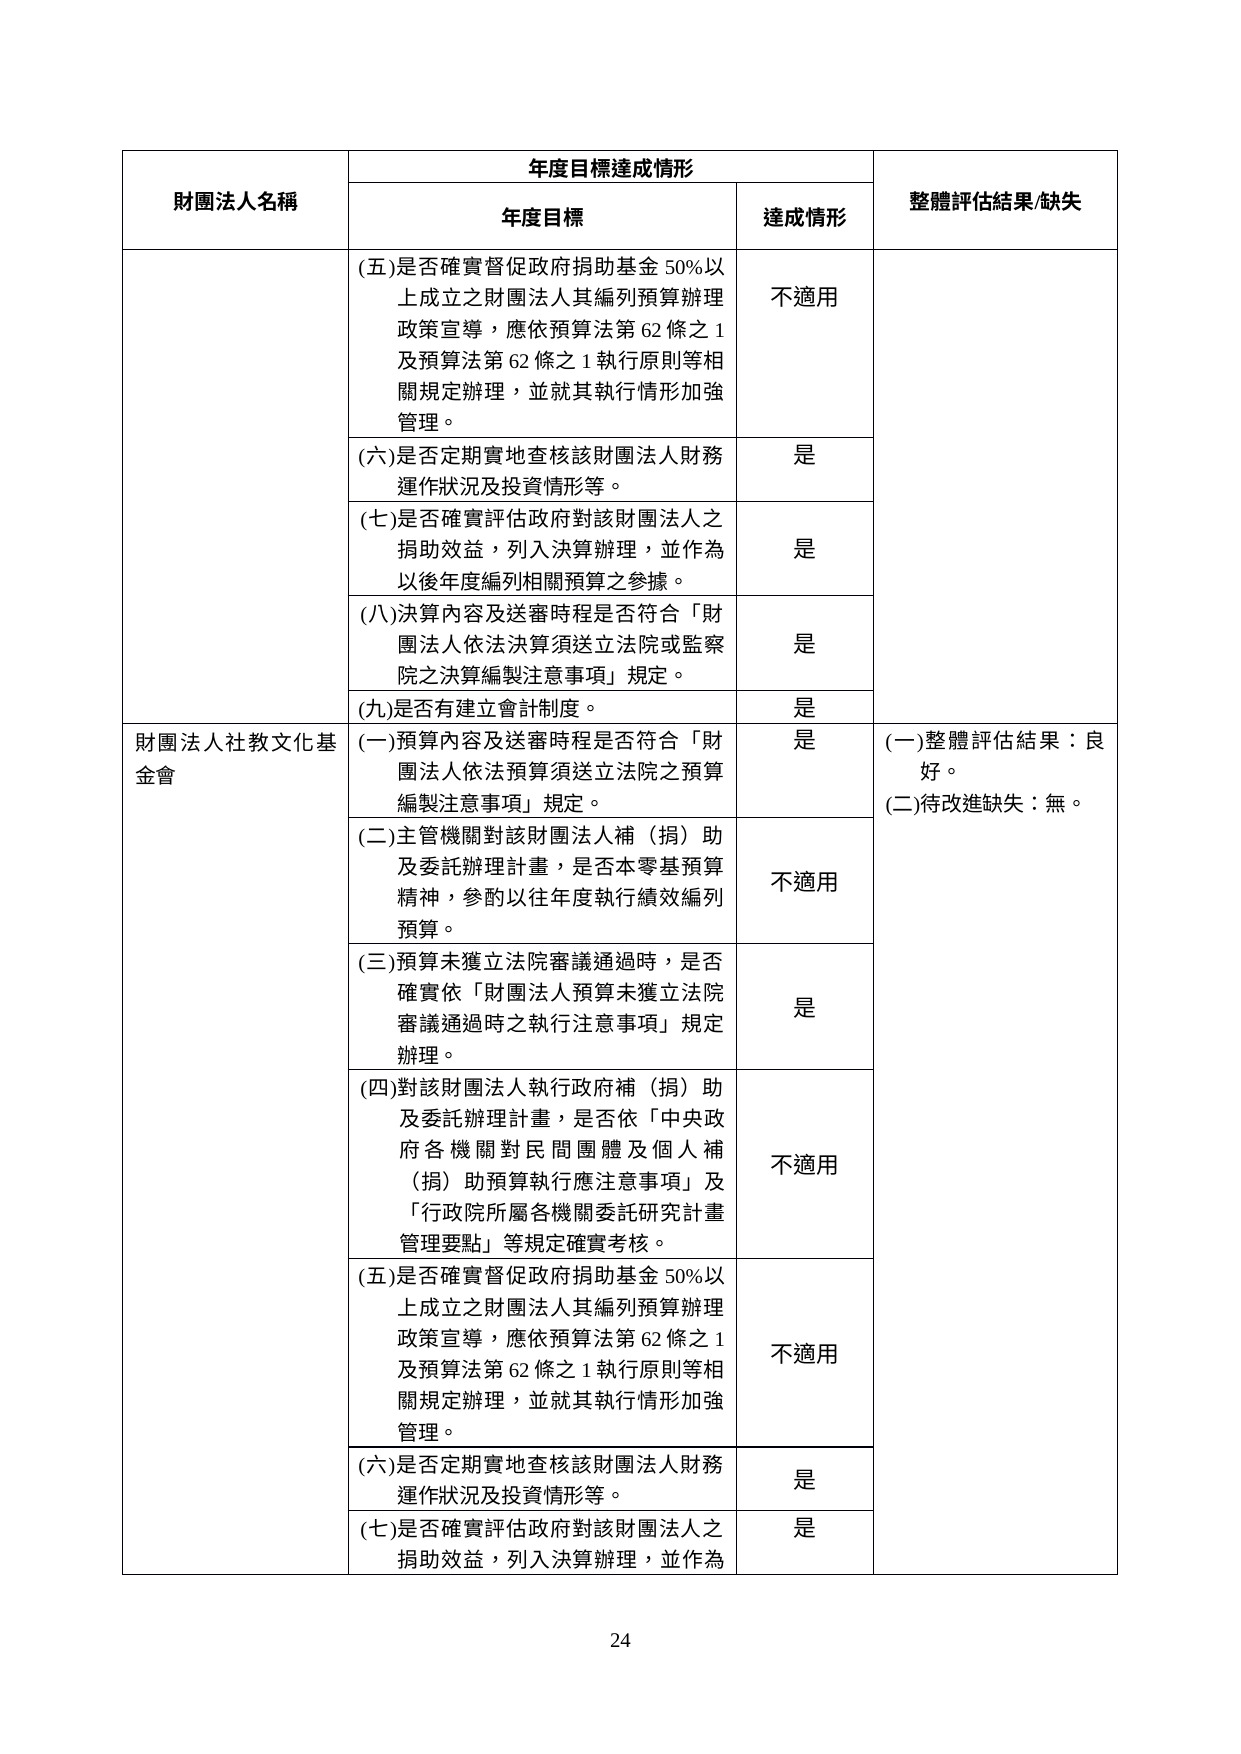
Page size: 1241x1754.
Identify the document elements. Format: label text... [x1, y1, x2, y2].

table_cell 不適用 [737, 1070, 873, 1258]
table_cell (二)主管機關對該財團法人補（捐）助及委託辦理計畫，是否本零基預算精神，參酌以往年度執行績效編列預算。 [349, 818, 736, 943]
table_cell 是 [737, 438, 873, 501]
table_cell 是 [737, 596, 873, 690]
table_cell (六)是否定期實地查核該財團法人財務運作狀況及投資情形等。 [349, 1448, 736, 1510]
table_cell 是 [737, 944, 873, 1069]
table_header 財團法人名稱 [123, 151, 348, 248]
table_cell (五)是否確實督促政府捐助基金50%以上成立之財團法人其編列預算辦理政策宣導，應依預算法第62條之1及預算法第62條之1執行原則等相關規定辦理，並就其執行情形加強管理。 [349, 250, 736, 437]
table_cell 不適用 [737, 1259, 873, 1446]
table_cell [874, 250, 1117, 722]
table_cell (九)是否有建立會計制度。 [349, 691, 736, 722]
table_cell (八)決算內容及送審時程是否符合「財團法人依法決算須送立法院或監察院之決算編製注意事項」規定。 [349, 596, 736, 690]
table_cell [123, 250, 348, 722]
table_cell 是 [737, 691, 873, 722]
table_cell (四)對該財團法人執行政府補（捐）助及委託辦理計畫，是否依「中央政府各機關對民間團體及個人補（捐）助預算執行應注意事項」及「行政院所屬各機關委託研究計畫管理要點」等規定確實考核。 [349, 1070, 736, 1258]
table_cell 是 [737, 502, 873, 595]
table_cell (六)是否定期實地查核該財團法人財務運作狀況及投資情形等。 [349, 438, 736, 501]
table_cell (一)整體評估結果：良好。 (二)待改進缺失：無。 [874, 724, 1117, 1573]
table_cell 是 [737, 1448, 873, 1510]
table_cell (七)是否確實評估政府對該財團法人之捐助效益，列入決算辦理，並作為以後年度編列相關預算之參據。 [349, 502, 736, 595]
table_header 年度目標達成情形 [349, 151, 873, 182]
table_cell 不適用 [737, 250, 873, 437]
table_header 整體評估結果/缺失 [874, 151, 1117, 248]
table_cell 是 [737, 724, 873, 817]
table_cell (一)預算內容及送審時程是否符合「財團法人依法預算須送立法院之預算編製注意事項」規定。 [349, 724, 736, 817]
table_cell 是 [737, 1511, 873, 1573]
table_cell (五)是否確實督促政府捐助基金50%以上成立之財團法人其編列預算辦理政策宣導，應依預算法第62條之1及預算法第62條之1執行原則等相關規定辦理，並就其執行情形加強管理。 [349, 1259, 736, 1446]
table_cell 不適用 [737, 818, 873, 943]
table_cell 達成情形 [737, 183, 873, 248]
table_cell (三)預算未獲立法院審議通過時，是否確實依「財團法人預算未獲立法院審議通過時之執行注意事項」規定辦理。 [349, 944, 736, 1069]
table_cell 年度目標 [349, 183, 736, 248]
table_cell (七)是否確實評估政府對該財團法人之捐助效益，列入決算辦理，並作為 [349, 1511, 736, 1573]
table_cell 財團法人社教文化基金會 [123, 724, 348, 1573]
